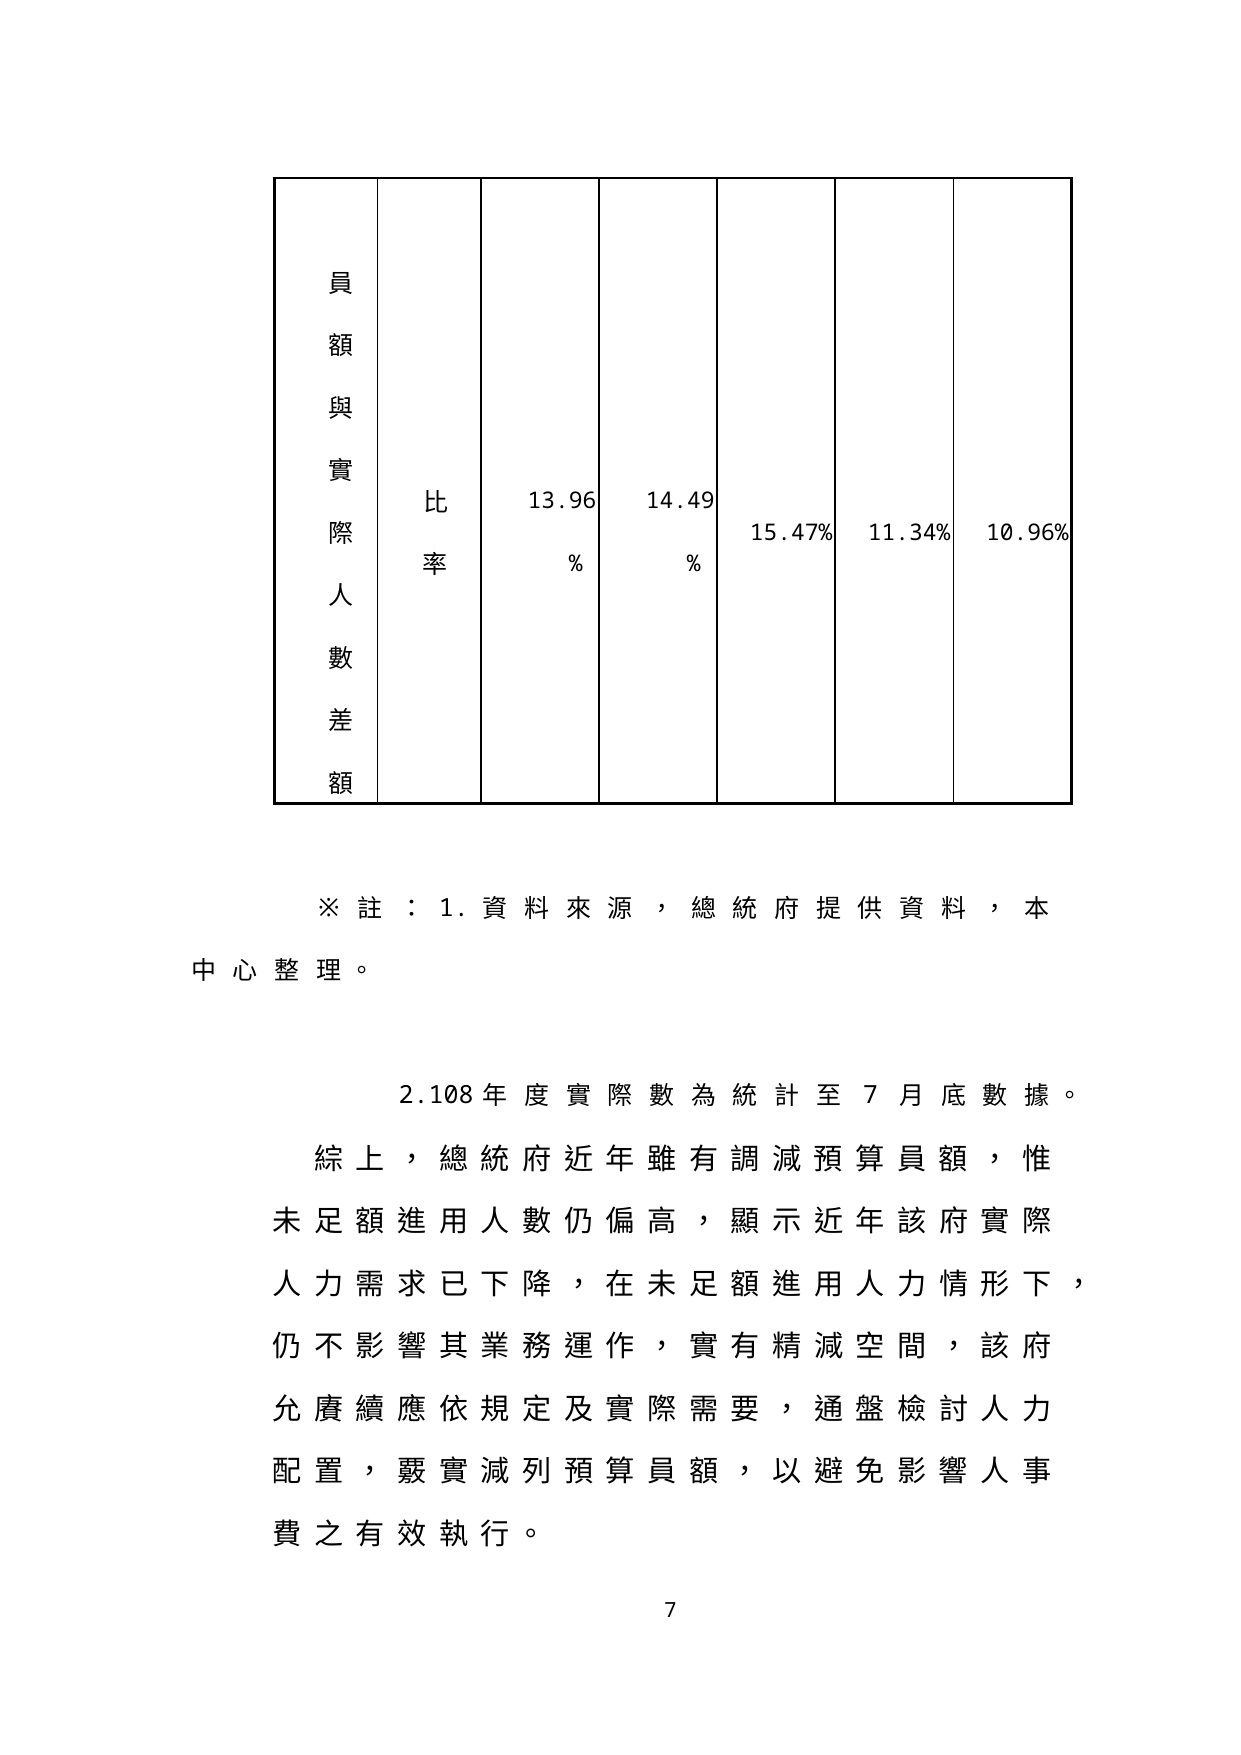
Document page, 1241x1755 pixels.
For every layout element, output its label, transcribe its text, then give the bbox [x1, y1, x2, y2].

text ※註：1.資料來源，總統府提供資料，本中心整理。 [183, 865, 1058, 990]
table_cell 15.47% [718, 179, 834, 802]
table_cell 10.96% [954, 179, 1070, 802]
table_cell 14.49% [600, 179, 716, 802]
table_cell 員額與實際人數差額 [276, 179, 377, 802]
table_cell 11.34% [836, 179, 953, 802]
text 綜上，總統府近年雖有調減預算員額，惟未足額進用人數仍偏高，顯示近年該府實際人力需求已下降，在未足額進用人力情形下，仍不影響其業務運作，實有精減空間，該府允賡續應依規定及實際需要，通盤檢討人力配置，覈實減列預算員額，以避免影響人事費之有效執行。 [242, 1115, 1058, 1552]
text 2.108年度實際數為統計至7月底數據。 [183, 1052, 1058, 1115]
table_cell 比 率 [378, 179, 480, 802]
table_cell 13.96% [482, 179, 598, 802]
